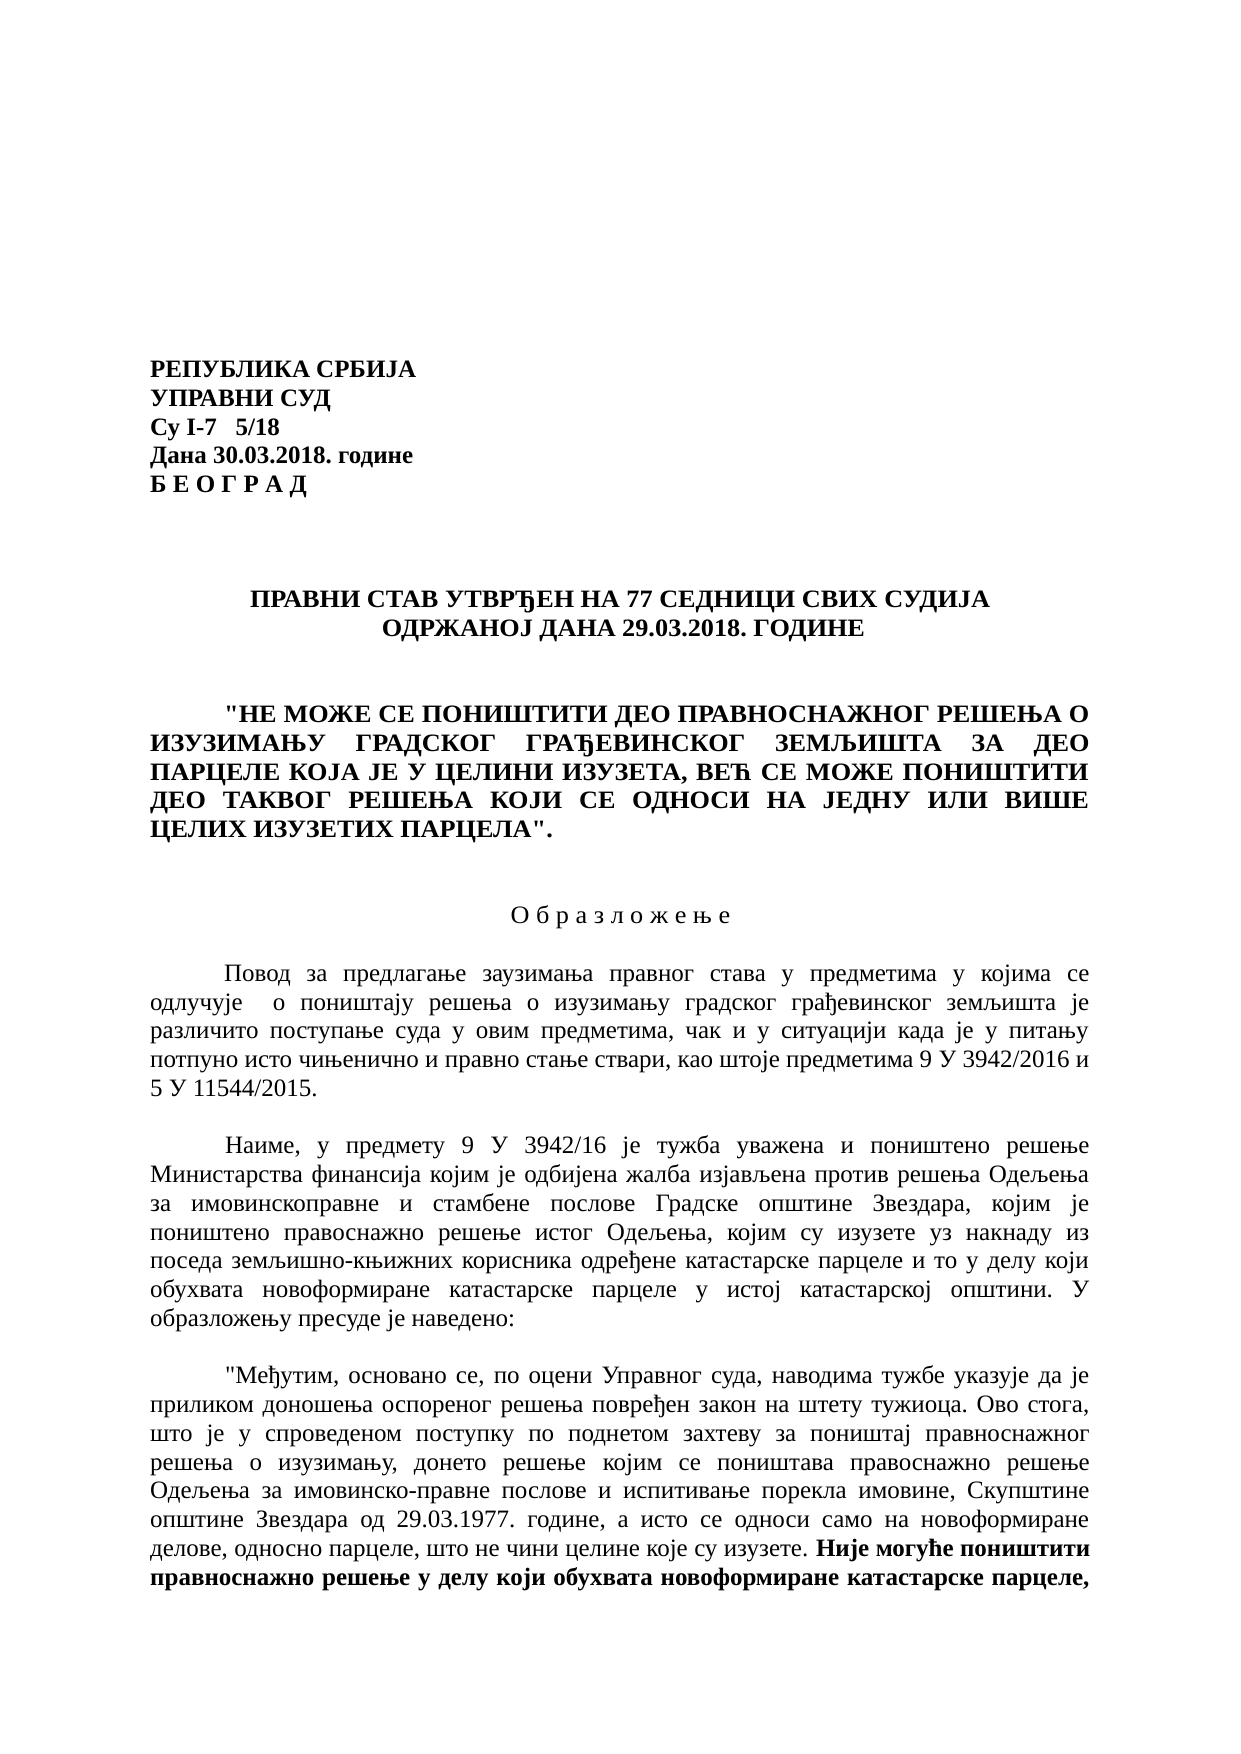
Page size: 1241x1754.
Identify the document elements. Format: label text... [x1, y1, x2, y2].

text "НЕ МОЖЕ СЕ ПОНИШТИТИ ДЕО ПРАВНОСНАЖНОГ РЕШЕЊА О ИЗУЗИМАЊУ ГРАДСКОГ ГРАЂЕВИНСКОГ ЗЕМЉИШТА ЗА ДЕО ПАРЦЕЛЕ КОЈА ЈЕ У ЦЕЛИНИ ИЗУЗЕТА, ВЕЋ СЕ МОЖЕ ПОНИШТИТИ ДЕО ТАКВОГ РЕШЕЊА КОЈИ СЕ ОДНОСИ НА ЈЕДНУ ИЛИ ВИШЕ ЦЕЛИХ ИЗУЗЕТИХ ПАРЦЕЛА". [150, 699, 1090, 843]
text Су I-7 5/18 [150, 412, 1090, 440]
text Наиме, у предмету 9 У 3942/16 је тужба уважена и поништено решење Министарства финансија којим је одбијена жалба изјављена против решења Одељења за имовинскоправне и стамбене послове Градске општине Звездара, којим је поништено правоснажно решење истог Одељења, којим су изузете уз накнаду из поседа земљишно-књижних корисника одређене катастарске парцеле и то у делу који обухвата новоформиране катастарске парцеле у истој катастарској општини. У образложењу пресуде је наведено: [150, 1130, 1090, 1332]
text РЕПУБЛИКА СРБИЈА [150, 148, 1090, 383]
text ОДРЖАНОЈ ДАНА 29.03.2018. ГОДИНЕ [150, 613, 1090, 642]
text "Међутим, основано се, по оцени Управног суда, наводима тужбе указује да је приликом доношења оспореног решења повређен закон на штету тужиоца. Ово стога, што је у спроведеном поступку по поднетом захтеву за поништај правноснажног решења о изузимању, донето решење којим се поништава правоснажно решење Одељења за имовинско-правне послове и испитивање порекла имовине, Скупштине општине Звездара од 29.03.1977. године, а исто се односи само на новоформиране делове, односно парцеле, што не чини целине које су изузете. Није могуће поништити правноснажно решење у делу који обухвата новоформиране катастарске парцеле, [150, 1360, 1090, 1590]
text УПРАВНИ СУД [150, 383, 1090, 412]
text Повод за предлагање заузимања правног става у предметима у којима се одлучује о поништају решења о изузимању градског грађевинског земљишта је различито поступање суда у овим предметима, чак и у ситуацији када је у питању потпуно исто чињенично и правно стање ствари, као штоје предметима 9 У 3942/2016 и 5 У 11544/2015. [150, 958, 1090, 1102]
text ПРАВНИ СТАВ УТВРЂЕН НА 77 СЕДНИЦИ СВИХ СУДИЈА [150, 584, 1090, 613]
text Дана 30.03.2018. године [150, 440, 1090, 469]
text Б Е О Г Р А Д [150, 469, 1090, 498]
text О б р а з л о ж е њ е [150, 900, 1090, 929]
